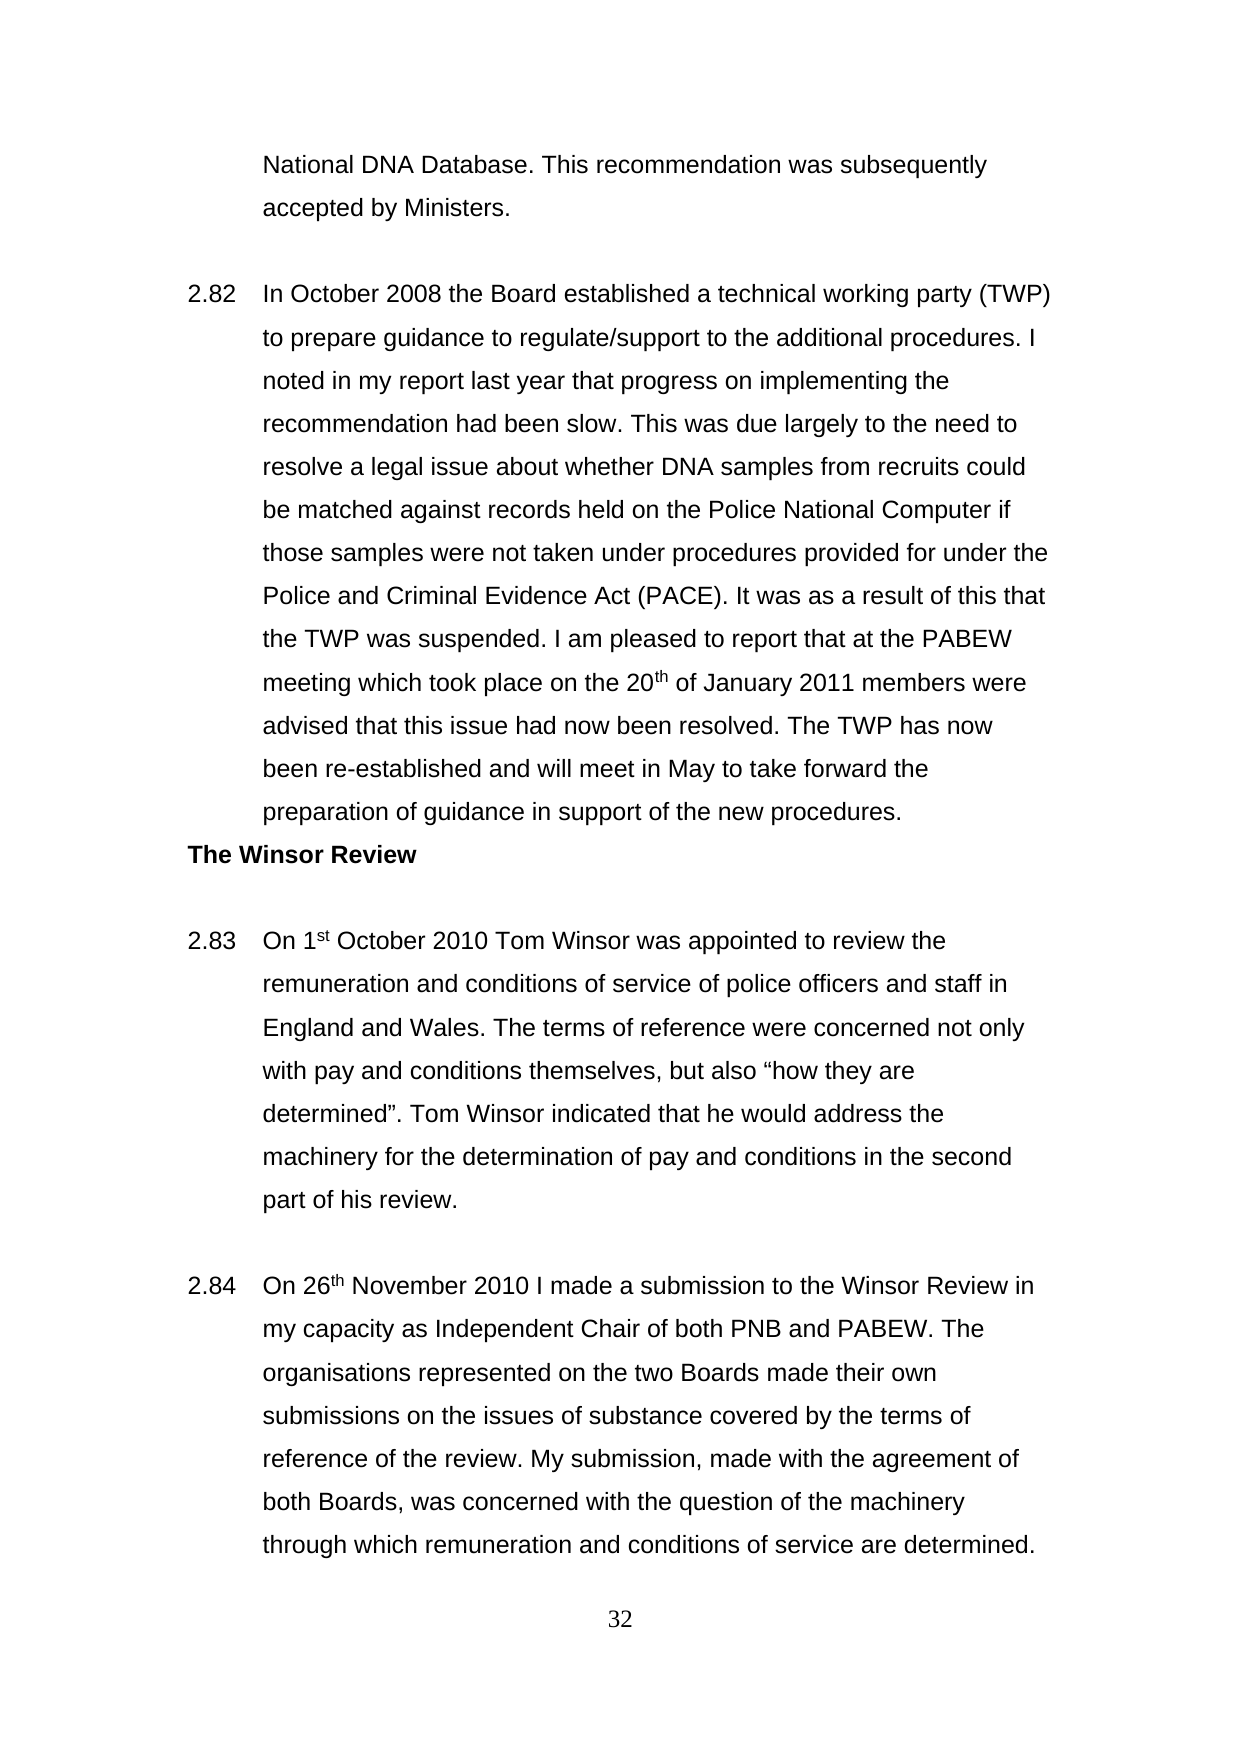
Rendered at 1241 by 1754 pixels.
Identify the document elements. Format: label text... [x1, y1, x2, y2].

text 2.84 On 26th November 2010 I made a submission to the Winsor Review in my capacity as Independent Chair of both PNB and PABEW. The organisations represented on the two Boards made their own submissions on the issues of substance covered by the terms of reference of the review. My submission, made with the agreement of both Boards, was concerned with the question of the machinery through which remuneration and conditions of service are determined. [187, 1271, 1053, 1559]
text National DNA Database. This recommendation was subsequently accepted by Ministers. [187, 150, 1053, 222]
text The Winsor Review [187, 840, 1053, 869]
text 2.83 On 1st October 2010 Tom Winsor was appointed to review the remuneration and conditions of service of police officers and staff in England and Wales. The terms of reference were concerned not only with pay and conditions themselves, but also “how they are determined”. Tom Winsor indicated that he would address the machinery for the determination of pay and conditions in the second part of his review. [187, 926, 1053, 1214]
text 2.82 In October 2008 the Board established a technical working party (TWP) to prepare guidance to regulate/support to the additional procedures. I noted in my report last year that progress on implementing the recommendation had been slow. This was due largely to the need to resolve a legal issue about whether DNA samples from recruits could be matched against records held on the Police National Computer if those samples were not taken under procedures provided for under the Police and Criminal Evidence Act (PACE). It was as a result of this that the TWP was suspended. I am pleased to report that at the PABEW meeting which took place on the 20th of January 2011 members were advised that this issue had now been resolved. The TWP has now been re-established and will meet in May to take forward the preparation of guidance in support of the new procedures. [187, 279, 1053, 826]
